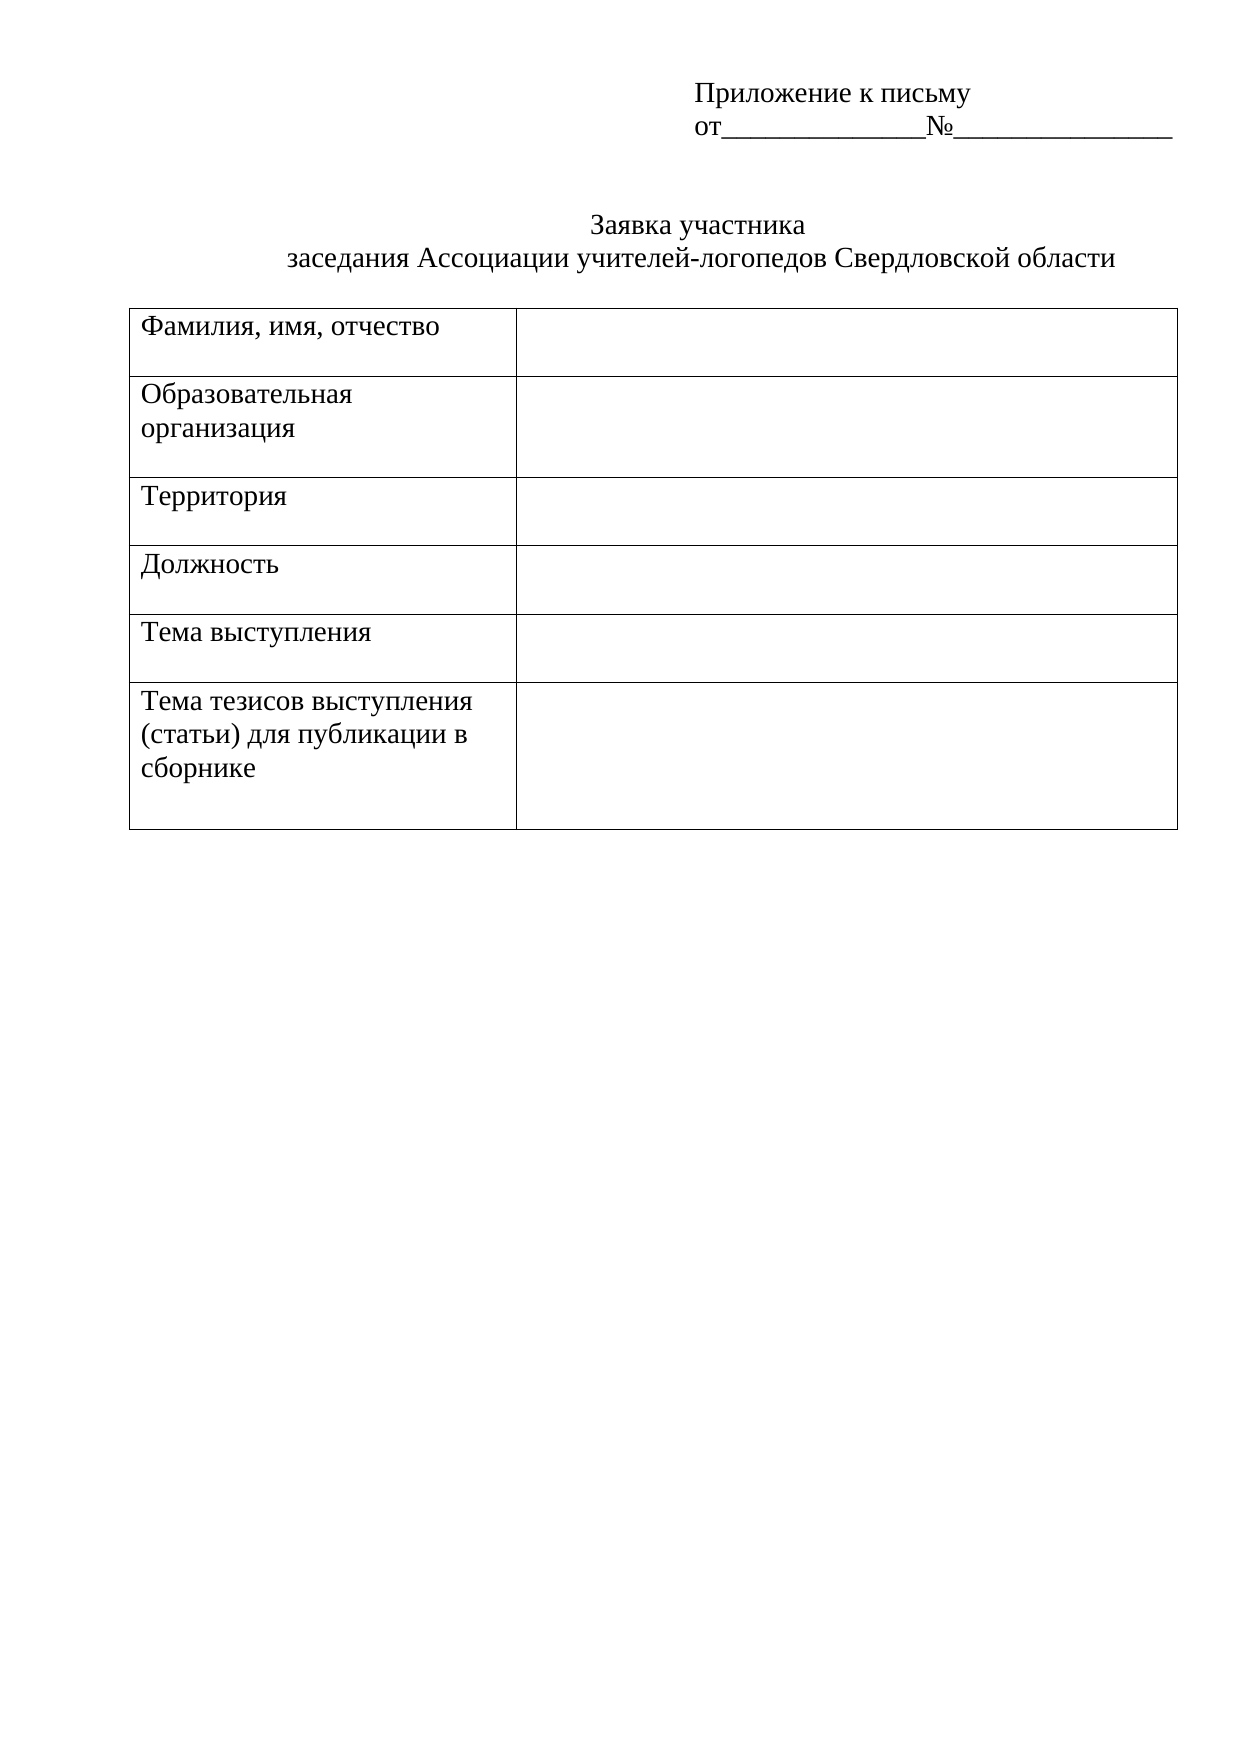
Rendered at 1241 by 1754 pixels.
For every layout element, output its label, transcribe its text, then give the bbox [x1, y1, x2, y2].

table_cell [517, 377, 1177, 477]
table_cell [517, 546, 1177, 613]
table_cell [517, 615, 1177, 682]
table_cell [517, 478, 1177, 545]
table_header [517, 309, 1177, 376]
table_cell Образовательная организация [130, 377, 516, 477]
text заседания Ассоциации учителей-логопедов Свердловской области [148, 240, 1181, 274]
table_cell Тема выступления [130, 615, 516, 682]
table_cell Тема тезисов выступления (статьи) для публикации в сборнике [130, 683, 516, 829]
table_cell Должность [130, 546, 516, 613]
text Заявка участника [148, 207, 1181, 240]
text Приложение к письму [148, 75, 1181, 108]
text от______________№_______________ [157, 108, 1181, 142]
table_cell Территория [130, 478, 516, 545]
table_cell [517, 683, 1177, 829]
table_header Фамилия, имя, отчество [130, 309, 516, 376]
